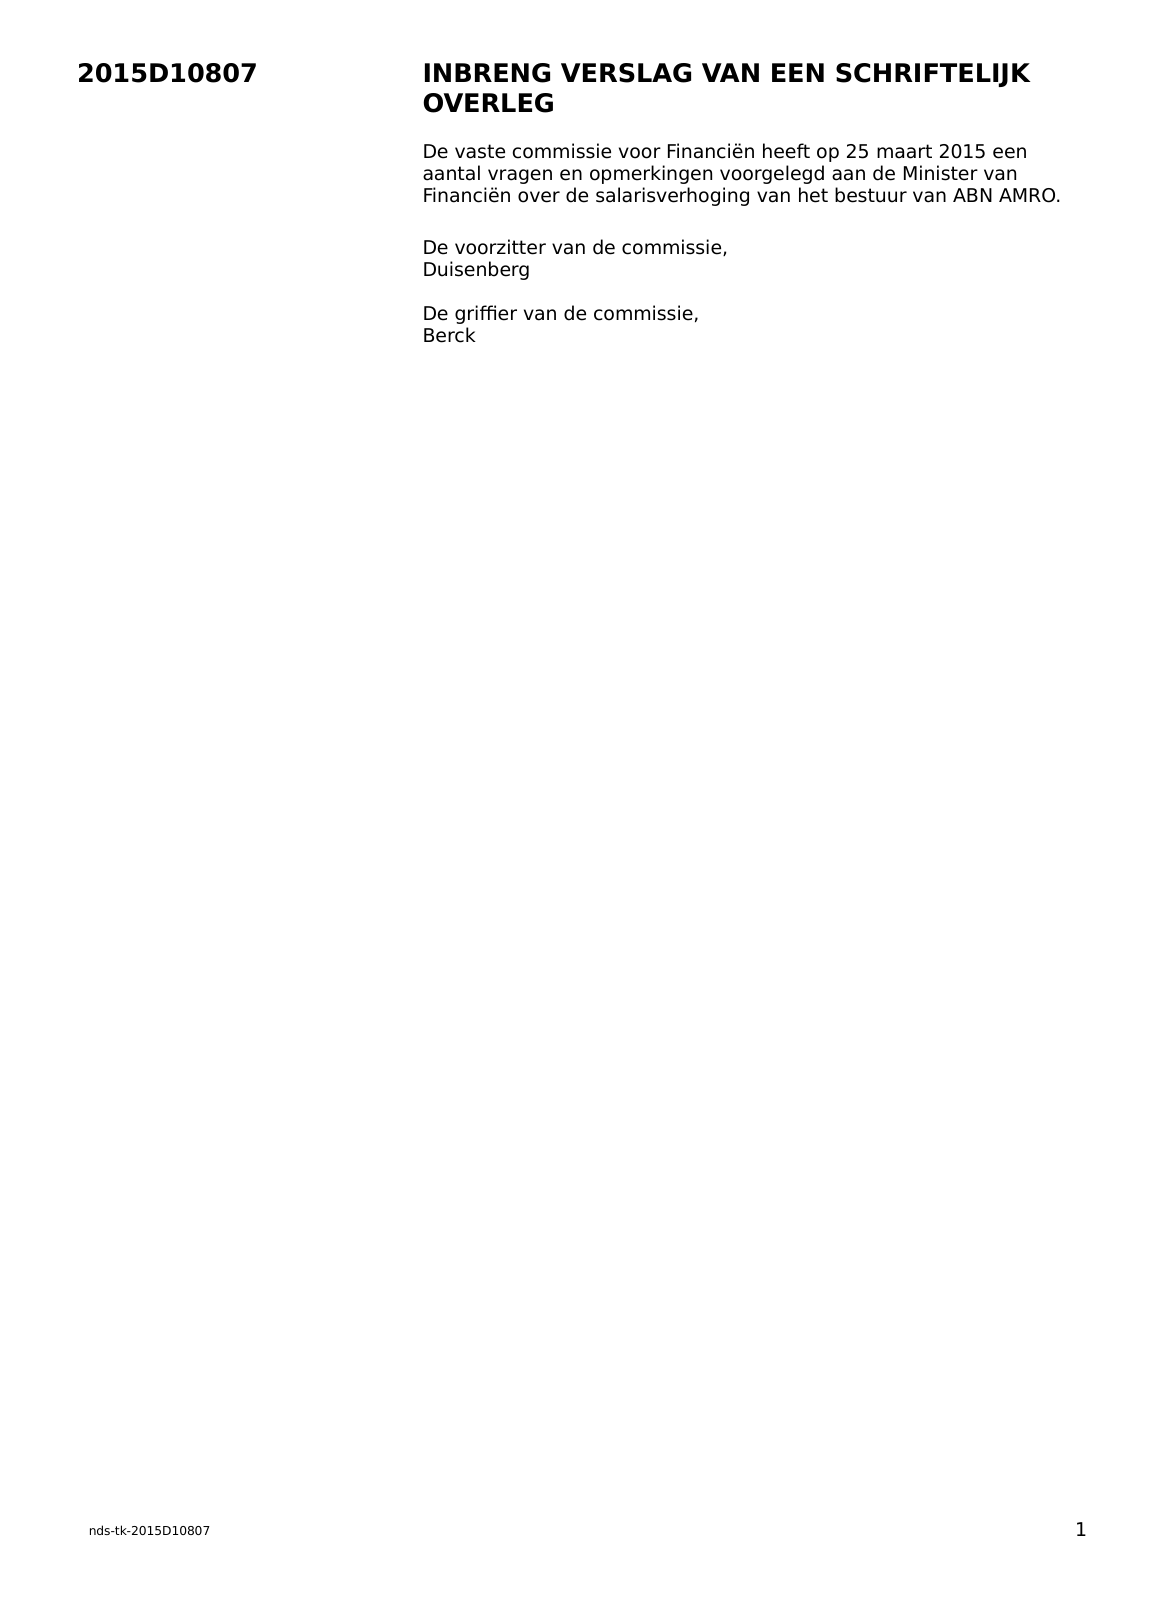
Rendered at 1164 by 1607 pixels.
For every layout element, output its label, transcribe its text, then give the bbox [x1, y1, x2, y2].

text nds-tk-2015D10807 [88, 1524, 323, 1538]
text De vaste commissie voor Financiën heeft op 25 maart 2015 een aantal vragen en opmerkingen voorgelegd aan de Minister van Financiën over de salarisverhoging van het bestuur van ABN AMRO. [422, 141, 1087, 207]
text De griffier van de commissie, Berck [422, 303, 1087, 347]
text De voorzitter van de commissie, Duisenberg [422, 237, 1087, 281]
text 2015D10807 INBRENG VERSLAG VAN EEN SCHRIFTELIJK OVERLEG [77, 59, 1087, 118]
